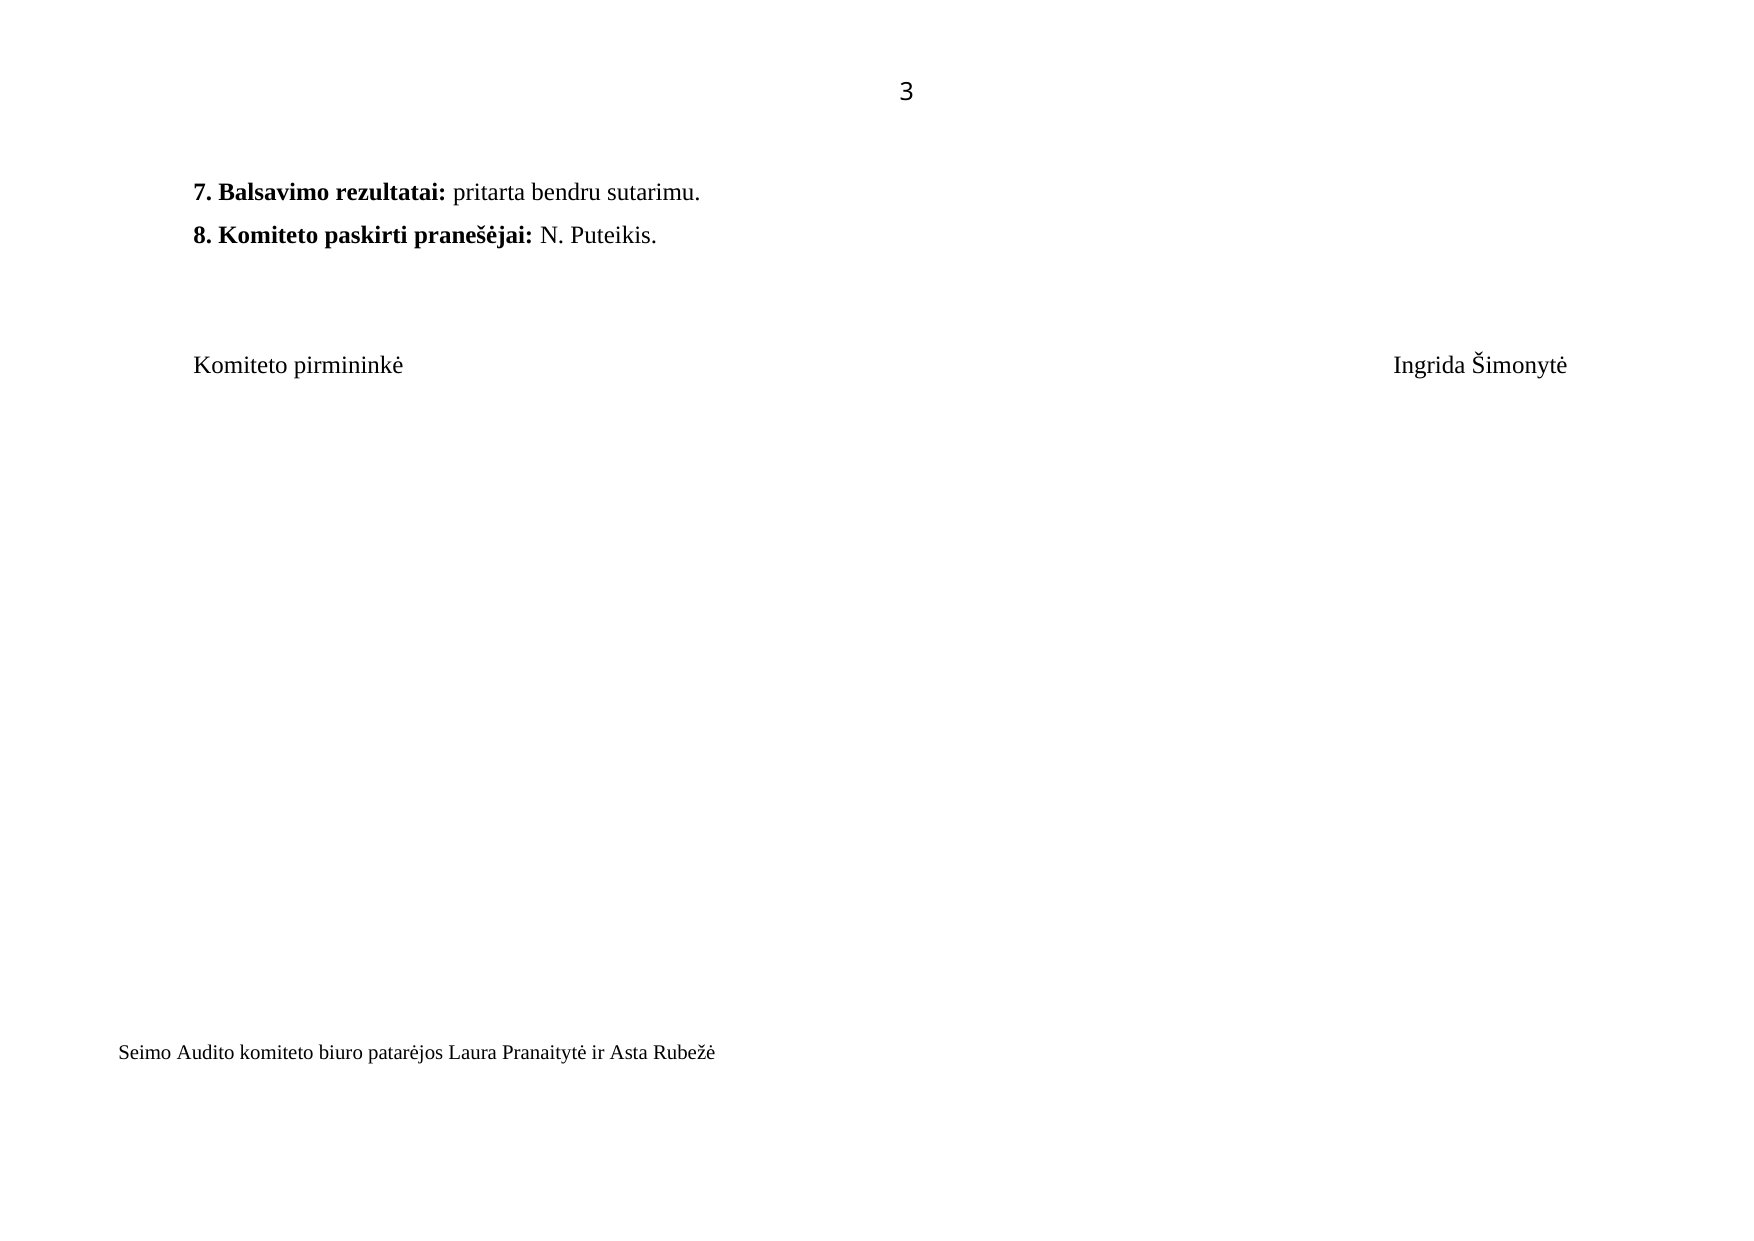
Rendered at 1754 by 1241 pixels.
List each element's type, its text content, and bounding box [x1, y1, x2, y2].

text 8. Komiteto paskirti pranešėjai: N. Puteikis. [118, 220, 1695, 249]
text Seimo Audito komiteto biuro patarėjos Laura Pranaitytė ir Asta Rubežė [118, 1040, 1695, 1064]
text 7. Balsavimo rezultatai: pritarta bendru sutarimu. [118, 177, 1695, 206]
text Komiteto pirmininkė (Parašas) Ingrida Šimonytė [118, 350, 1695, 378]
